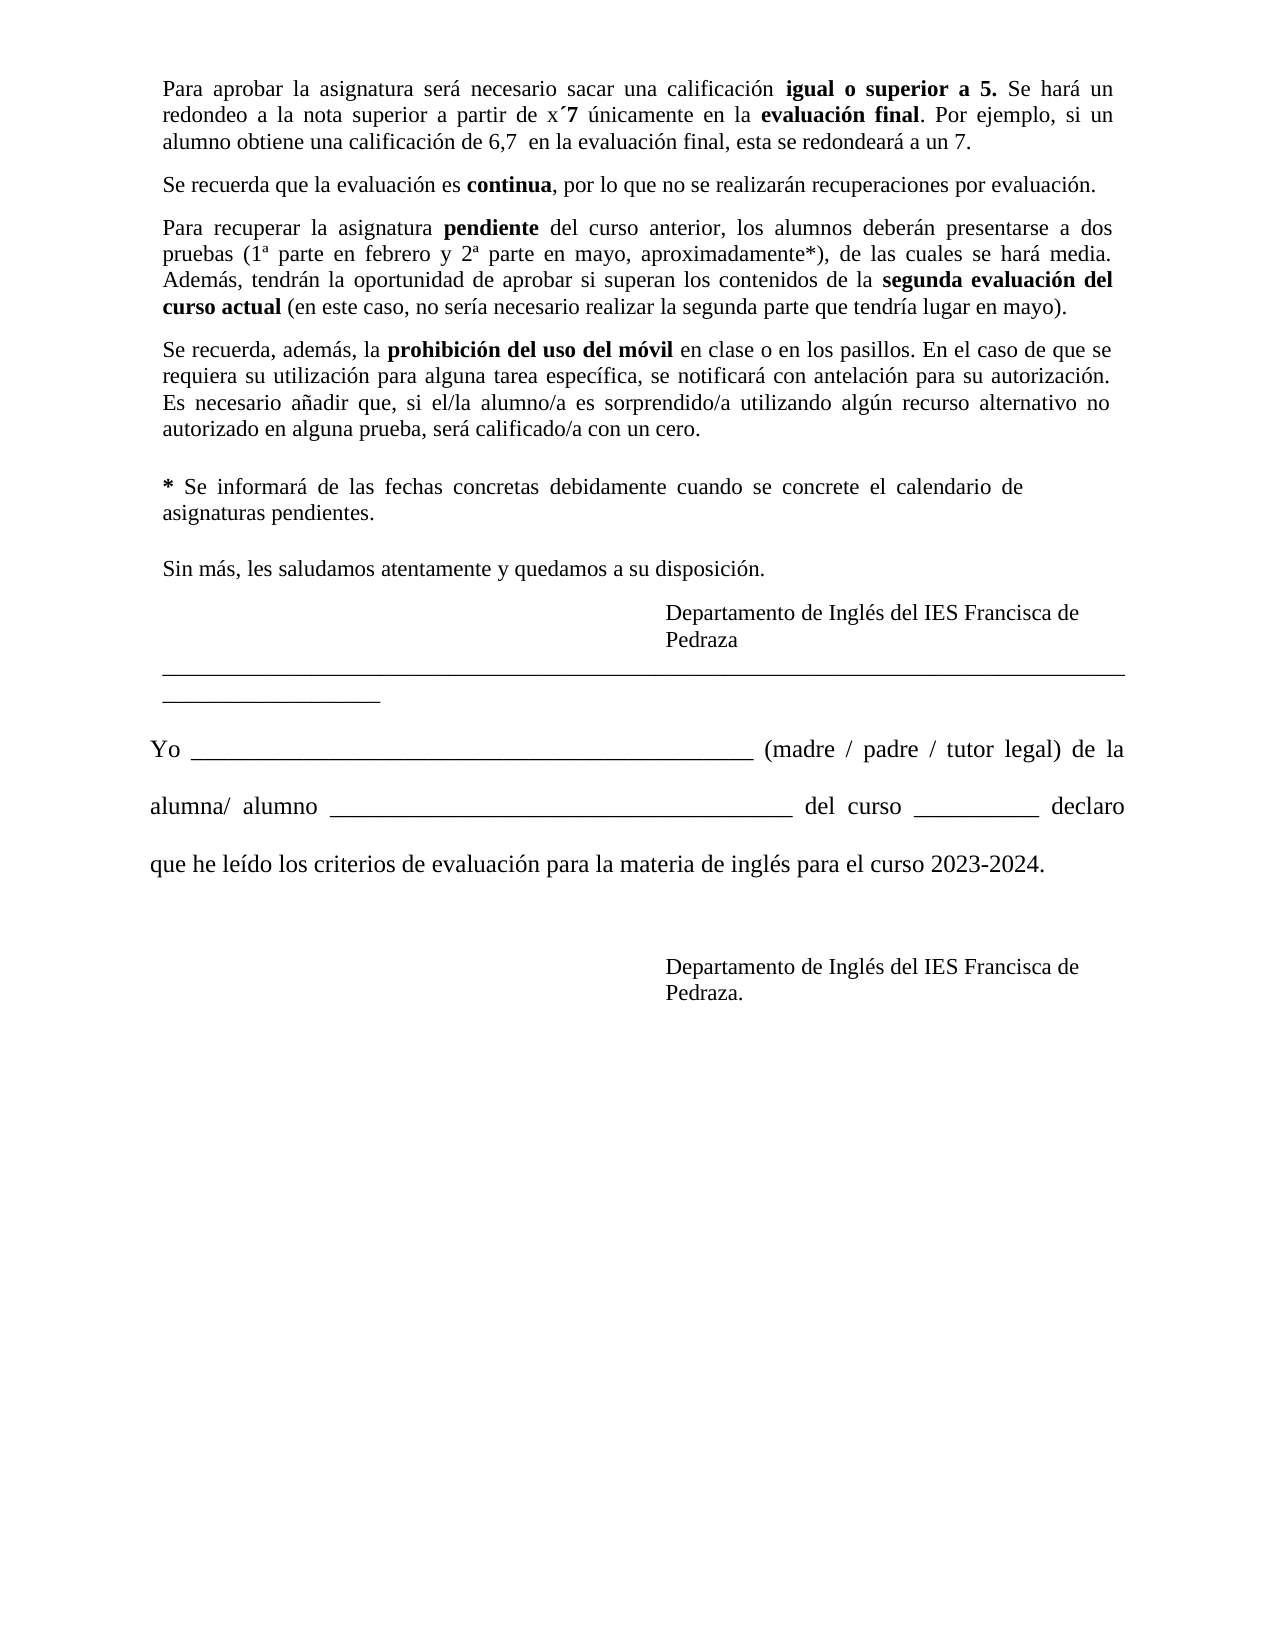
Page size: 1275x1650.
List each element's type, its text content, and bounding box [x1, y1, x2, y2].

text Yo _____________________________________________ (madre / padre / tutor legal) de la alumna/ alumno _____________________________________ del curso __________ declaro que he leído los criterios de evaluación para la materia de inglés para el curso 2023-2024. [150, 734, 1125, 877]
text ____________________________________________________________________________________ [162, 652, 1125, 675]
text Departamento de Inglés del IES Francisca de Pedraza [665, 599, 1125, 652]
text Para recuperar la asignatura pendiente del curso anterior, los alumnos deberán presentarse a dos pruebas (1ª parte en febrero y 2ª parte en mayo, aproximadamente*), de las cuales se hará media. Además, tendrán la oportunidad de aprobar si superan los contenidos de la segunda evaluación del curso actual (en este caso, no sería necesario realizar la segunda parte que tendría lugar en mayo). [162, 214, 1113, 319]
text Se recuerda que la evaluación es continua, por lo que no se realizarán recuperaciones por evaluación. [162, 171, 1113, 197]
text Sin más, les saludamos atentamente y quedamos a su disposición. [162, 555, 1125, 581]
text Para aprobar la asignatura será necesario sacar una calificación igual o superior a 5. Se hará un redondeo a la nota superior a partir de x´7 únicamente en la evaluación final. Por ejemplo, si un alumno obtiene una calificación de 6,7 en la evaluación final, esta se redondeará a un 7. [162, 75, 1113, 154]
text ___________________ [162, 676, 1125, 705]
text Departamento de Inglés del IES Francisca de Pedraza. [665, 953, 1125, 1006]
text * Se informará de las fechas concretas debidamente cuando se concrete el calendario de asignaturas pendientes. [162, 473, 1125, 526]
text Se recuerda, además, la prohibición del uso del móvil en clase o en los pasillos. En el caso de que se requiera su utilización para alguna tarea específica, se notificará con antelación para su autorización. Es necesario añadir que, si el/la alumno/a es sorprendido/a utilizando algún recurso alternativo no autorizado en alguna prueba, será calificado/a con un cero. [162, 336, 1112, 441]
